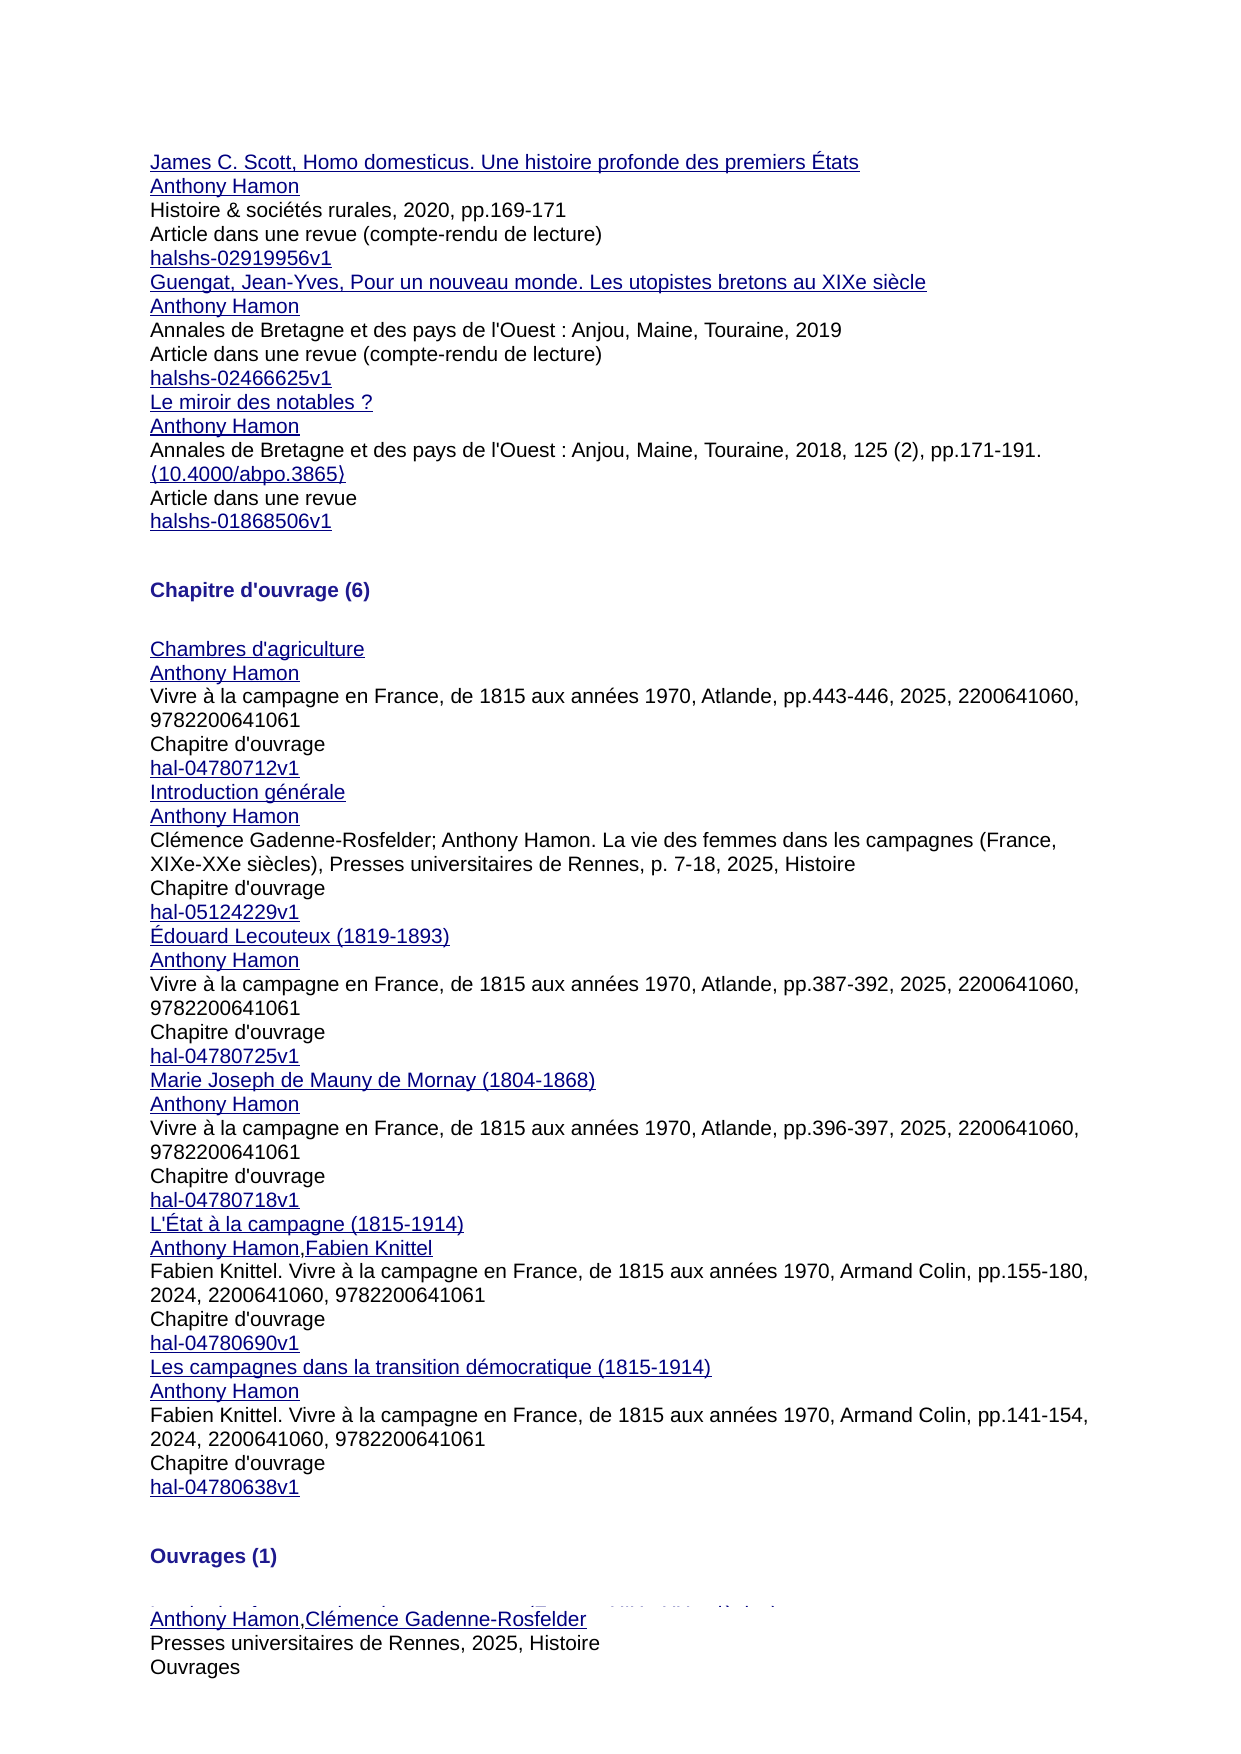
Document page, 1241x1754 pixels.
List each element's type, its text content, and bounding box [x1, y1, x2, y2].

table_cell Guengat, Jean-Yves, Pour un nouveau monde. Les utopistes bretons au XIXe siècle Anthony Hamon Annales de Bretagne et des pays de l'Ouest : Anjou, Maine, Touraine, 2019 Article dans une revue (compte-rendu de lecture) halshs-02466625v1 [150, 270, 1090, 389]
table_cell Édouard Lecouteux (1819-1893) Anthony Hamon Vivre à la campagne en France, de 1815 aux années 1970, Atlande, pp.387-392, 2025, 2200641060, 9782200641061 Chapitre d'ouvrage hal-04780725v1 [150, 924, 1090, 1068]
table_cell Marie Joseph de Mauny de Mornay (1804-1868) Anthony Hamon Vivre à la campagne en France, de 1815 aux années 1970, Atlande, pp.396-397, 2025, 2200641060, 9782200641061 Chapitre d'ouvrage hal-04780718v1 [150, 1068, 1090, 1211]
table_cell Le miroir des notables ? Anthony Hamon Annales de Bretagne et des pays de l'Ouest : Anjou, Maine, Touraine, 2018, 125 (2), pp.171-191. ⟨10.4000/abpo.3865⟩ Article dans une revue halshs-01868506v1 [150, 390, 1090, 533]
table_cell L'État à la campagne (1815-1914) Anthony Hamon,Fabien Knittel Fabien Knittel. Vivre à la campagne en France, de 1815 aux années 1970, Armand Colin, pp.155-180, 2024, 2200641060, 9782200641061 Chapitre d'ouvrage hal-04780690v1 [150, 1211, 1090, 1355]
table_header Chambres d'agriculture Anthony Hamon Vivre à la campagne en France, de 1815 aux années 1970, Atlande, pp.443-446, 2025, 2200641060, 9782200641061 Chapitre d'ouvrage hal-04780712v1 [150, 636, 1090, 780]
table_cell Introduction générale Anthony Hamon Clémence Gadenne-Rosfelder; Anthony Hamon. La vie des femmes dans les campagnes (France, XIXe-XXe siècles), Presses universitaires de Rennes, p. 7-18, 2025, Histoire Chapitre d'ouvrage hal-05124229v1 [150, 780, 1090, 924]
subtitle Chapitre d'ouvrage (6) [150, 578, 1090, 602]
subtitle Ouvrages (1) [150, 1544, 1090, 1568]
table_cell Les campagnes dans la transition démocratique (1815-1914) Anthony Hamon Fabien Knittel. Vivre à la campagne en France, de 1815 aux années 1970, Armand Colin, pp.141-154, 2024, 2200641060, 9782200641061 Chapitre d'ouvrage hal-04780638v1 [150, 1355, 1090, 1499]
table_cell James C. Scott, Homo domesticus. Une histoire profonde des premiers États Anthony Hamon Histoire & sociétés rurales, 2020, pp.169-171 Article dans une revue (compte-rendu de lecture) halshs-02919956v1 [150, 150, 1090, 270]
table_header La vie des femmes dans les campagnes (France, XIXe-XXe siècles) Anthony Hamon,Clémence Gadenne-Rosfelder Presses universitaires de Rennes, 2025, Histoire Ouvrages hal-05124203v1 [150, 1602, 1090, 1679]
